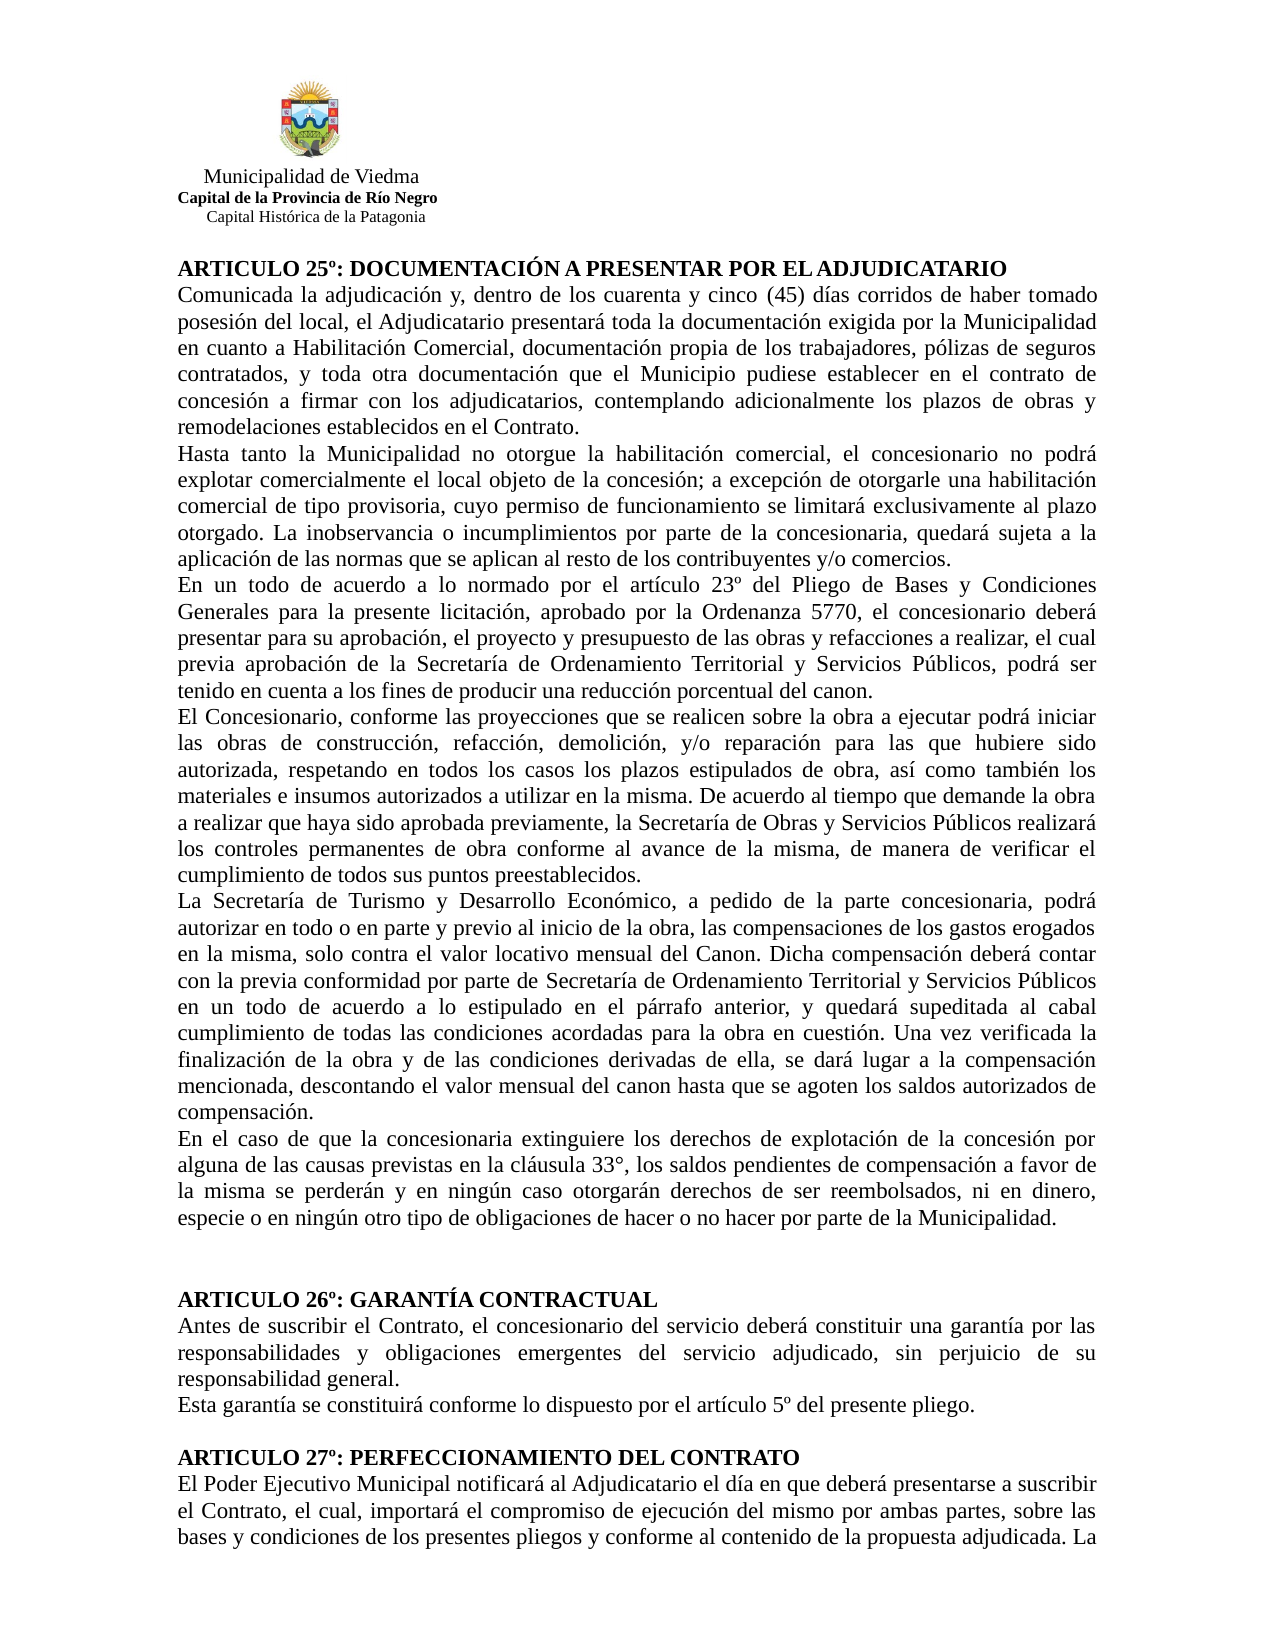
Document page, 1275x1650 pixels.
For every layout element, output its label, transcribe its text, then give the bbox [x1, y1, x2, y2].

picture [271, 75, 348, 164]
text La Secretaría de Turismo y Desarrollo Económico, a pedido de la parte concesionaria, podrá autorizar en todo o en parte y previo al inicio de la obra, las compensaciones de los gastos erogados en la misma, solo contra el valor locativo mensual del Canon. Dicha compensación deberá contar con la previa conformidad por parte de Secretaría de Ordenamiento Territorial y Servicios Públicos en un todo de acuerdo a lo estipulado en el párrafo anterior, y quedará supeditada al cabal cumplimiento de todas las condiciones acordadas para la obra en cuestión. Una vez verificada la finalización de la obra y de las condiciones derivadas de ella, se dará lugar a la compensación mencionada, descontando el valor mensual del canon hasta que se agoten los saldos autorizados de compensación. [177, 888, 1098, 1125]
subtitle ARTICULO 26º: GARANTÍA CONTRACTUAL [177, 1286, 1098, 1312]
text Esta garantía se constituirá conforme lo dispuesto por el artículo 5º del presente pliego. [177, 1391, 1098, 1418]
text Antes de suscribir el Contrato, el concesionario del servicio deberá constituir una garantía por las responsabilidades y obligaciones emergentes del servicio adjudicado, sin perjuicio de su responsabilidad general. [177, 1312, 1098, 1391]
text El Concesionario, conforme las proyecciones que se realicen sobre la obra a ejecutar podrá iniciar las obras de construcción, refacción, demolición, y/o reparación para las que hubiere sido autorizada, respetando en todos los casos los plazos estipulados de obra, así como también los materiales e insumos autorizados a utilizar en la misma. De acuerdo al tiempo que demande la obra a realizar que haya sido aprobada previamente, la Secretaría de Obras y Servicios Públicos realizará los controles permanentes de obra conforme al avance de la misma, de manera de verificar el cumplimiento de todos sus puntos preestablecidos. [177, 703, 1098, 888]
text ARTICULO 27º: PERFECCIONAMIENTO DEL CONTRATO [177, 1444, 1098, 1471]
text En un todo de acuerdo a lo normado por el artículo 23º del Pliego de Bases y Condiciones Generales para la presente licitación, aprobado por la Ordenanza 5770, el concesionario deberá presentar para su aprobación, el proyecto y presupuesto de las obras y refacciones a realizar, el cual previa aprobación de la Secretaría de Ordenamiento Territorial y Servicios Públicos, podrá ser tenido en cuenta a los fines de producir una reducción porcentual del canon. [177, 571, 1098, 703]
text Comunicada la adjudicación y, dentro de los cuarenta y cinco (45) días corridos de haber tomado posesión del local, el Adjudicatario presentará toda la documentación exigida por la Municipalidad en cuanto a Habilitación Comercial, documentación propia de los trabajadores, pólizas de seguros contratados, y toda otra documentación que el Municipio pudiese establecer en el contrato de concesión a firmar con los adjudicatarios, contemplando adicionalmente los plazos de obras y remodelaciones establecidos en el Contrato. [177, 281, 1098, 439]
text Hasta tanto la Municipalidad no otorgue la habilitación comercial, el concesionario no podrá explotar comercialmente el local objeto de la concesión; a excepción de otorgarle una habilitación comercial de tipo provisoria, cuyo permiso de funcionamiento se limitará exclusivamente al plazo otorgado. La inobservancia o incumplimientos por parte de la concesionaria, quedará sujeta a la aplicación de las normas que se aplican al resto de los contribuyentes y/o comercios. [177, 439, 1098, 571]
text ARTICULO 25º: DOCUMENTACIÓN A PRESENTAR POR EL ADJUDICATARIO [177, 255, 1098, 281]
text El Poder Ejecutivo Municipal notificará al Adjudicatario el día en que deberá presentarse a suscribir el Contrato, el cual, importará el compromiso de ejecución del mismo por ambas partes, sobre las bases y condiciones de los presentes pliegos y conforme al contenido de la propuesta adjudicada. La [177, 1471, 1098, 1549]
text En el caso de que la concesionaria extinguiere los derechos de explotación de la concesión por alguna de las causas previstas en la cláusula 33°, los saldos pendientes de compensación a favor de la misma se perderán y en ningún caso otorgarán derechos de ser reembolsados, ni en dinero, especie o en ningún otro tipo de obligaciones de hacer o no hacer por parte de la Municipalidad. [177, 1125, 1098, 1230]
